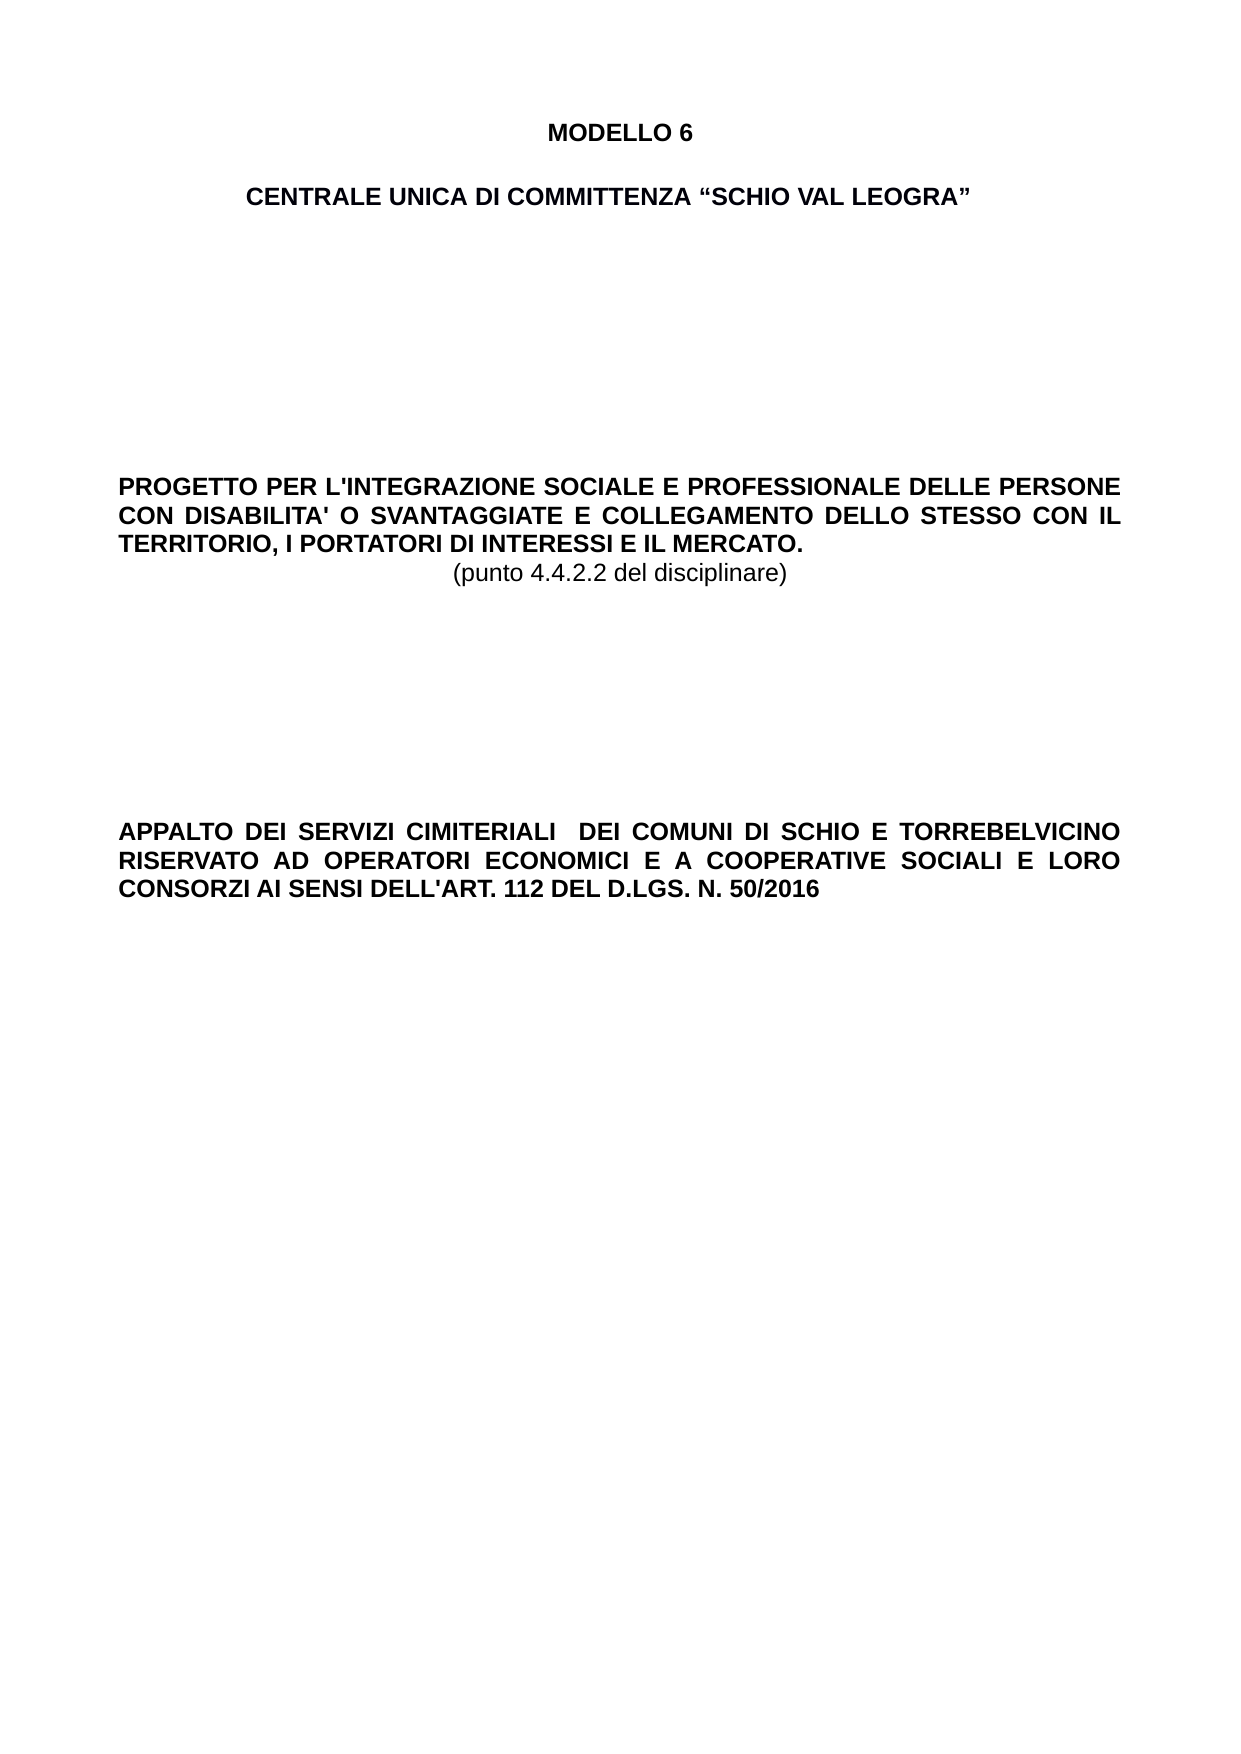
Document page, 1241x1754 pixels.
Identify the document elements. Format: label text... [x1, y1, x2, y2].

text CENTRALE UNICA DI COMMITTENZA “SCHIO VAL LEOGRA” [199, 182, 1017, 211]
text (punto 4.4.2.2 del disciplinare) [118, 558, 1122, 587]
text PROGETTO PER L'INTEGRAZIONE SOCIALE E PROFESSIONALE DELLE PERSONE CON DISABILITA' O SVANTAGGIATE E COLLEGAMENTO DELLO STESSO CON IL TERRITORIO, I PORTATORI DI INTERESSI E IL MERCATO. [118, 472, 1122, 558]
text APPALTO DEI SERVIZI CIMITERIALI DEI COMUNI DI SCHIO E TORREBELVICINO RISERVATO AD OPERATORI ECONOMICI E A COOPERATIVE SOCIALI E LORO CONSORZI AI SENSI DELL'ART. 112 DEL D.LGS. N. 50/2016 [118, 817, 1122, 903]
text MODELLO 6 [118, 118, 1122, 147]
